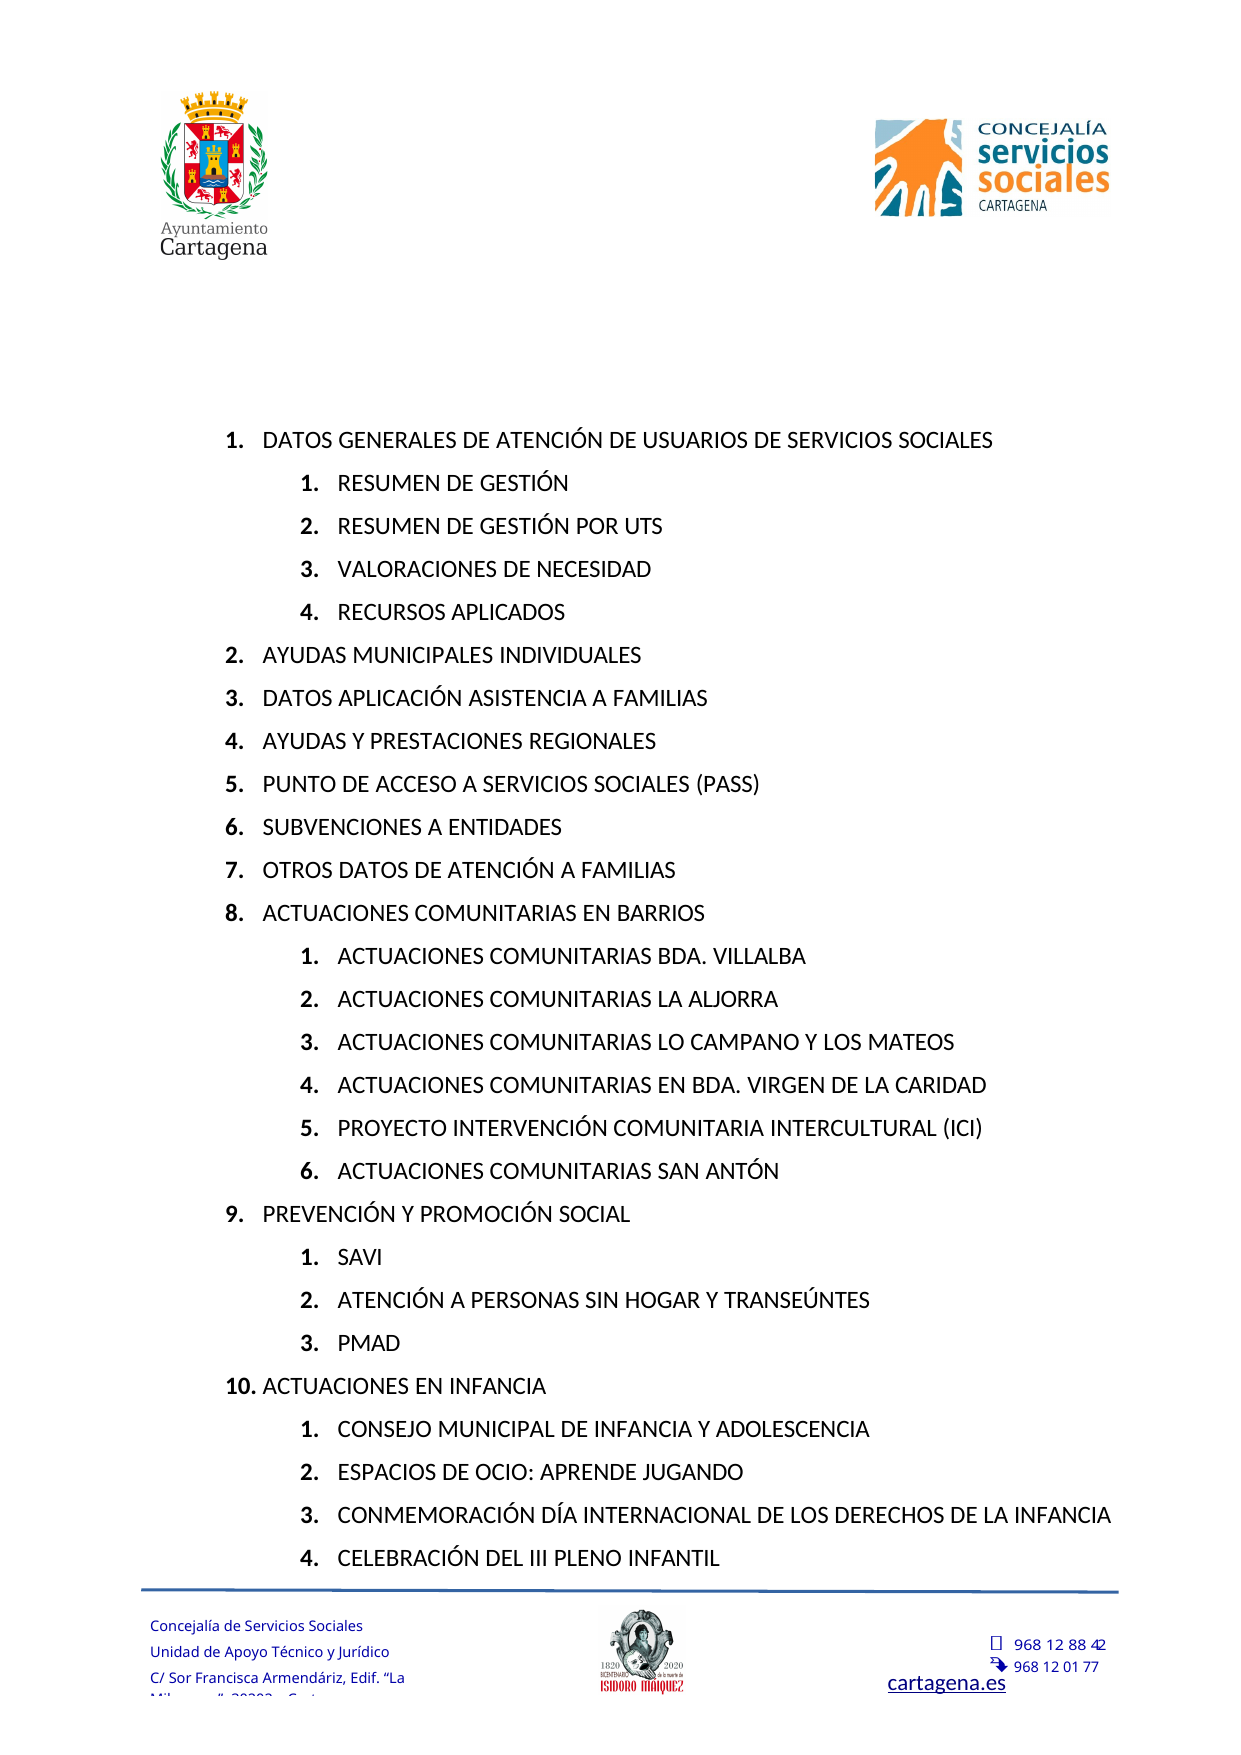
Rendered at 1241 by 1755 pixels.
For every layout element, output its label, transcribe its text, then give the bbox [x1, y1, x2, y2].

list SAVI [300, 1242, 1123, 1272]
list ACTUACIONES COMUNITARIAS BDA. VILLALBA [300, 940, 1123, 971]
list ACTUACIONES EN INFANCIA [225, 1371, 1123, 1401]
list RESUMEN DE GESTIÓN [300, 467, 1123, 498]
list ACTUACIONES COMUNITARIAS LO CAMPANO Y LOS MATEOS [300, 1027, 1123, 1057]
list SUBVENCIONES A ENTIDADES [225, 811, 1123, 842]
list PMAD [300, 1328, 1123, 1358]
list OTROS DATOS DE ATENCIÓN A FAMILIAS [225, 854, 1123, 885]
list ESPACIOS DE OCIO: APRENDE JUGANDO [300, 1457, 1123, 1487]
list CELEBRACIÓN DEL III PLENO INFANTIL [300, 1543, 1123, 1573]
list ATENCIÓN A PERSONAS SIN HOGAR Y TRANSEÚNTES [300, 1284, 1123, 1315]
list ACTUACIONES COMUNITARIAS EN BARRIOS [225, 897, 1123, 928]
list PUNTO DE ACCESO A SERVICIOS SOCIALES (PASS) [225, 768, 1123, 799]
list CONSEJO MUNICIPAL DE INFANCIA Y ADOLESCENCIA [300, 1413, 1123, 1444]
list AYUDAS Y PRESTACIONES REGIONALES [225, 725, 1123, 756]
list AYUDAS MUNICIPALES INDIVIDUALES [225, 639, 1123, 670]
list ACTUACIONES COMUNITARIAS LA ALJORRA [300, 983, 1123, 1014]
list RECURSOS APLICADOS [300, 596, 1123, 627]
list PROYECTO INTERVENCIÓN COMUNITARIA INTERCULTURAL (ICI) [300, 1113, 1123, 1143]
list DATOS GENERALES DE ATENCIÓN DE USUARIOS DE SERVICIOS SOCIALES [225, 424, 1123, 455]
list CONMEMORACIÓN DÍA INTERNACIONAL DE LOS DERECHOS DE LA INFANCIA [300, 1499, 1123, 1530]
list RESUMEN DE GESTIÓN POR UTS [300, 510, 1123, 541]
list VALORACIONES DE NECESIDAD [300, 553, 1123, 584]
list ACTUACIONES COMUNITARIAS EN BDA. VIRGEN DE LA CARIDAD [300, 1069, 1123, 1100]
list PREVENCIÓN Y PROMOCIÓN SOCIAL [225, 1198, 1123, 1229]
list DATOS APLICACIÓN ASISTENCIA A FAMILIAS [225, 682, 1123, 713]
text PERIODO: AÑO 2020 [191, 347, 1115, 383]
text MEMORIA CONCEJALÍA DE SERVICIOS SOCIALES [191, 300, 1115, 335]
list ACTUACIONES COMUNITARIAS SAN ANTÓN [300, 1156, 1123, 1186]
